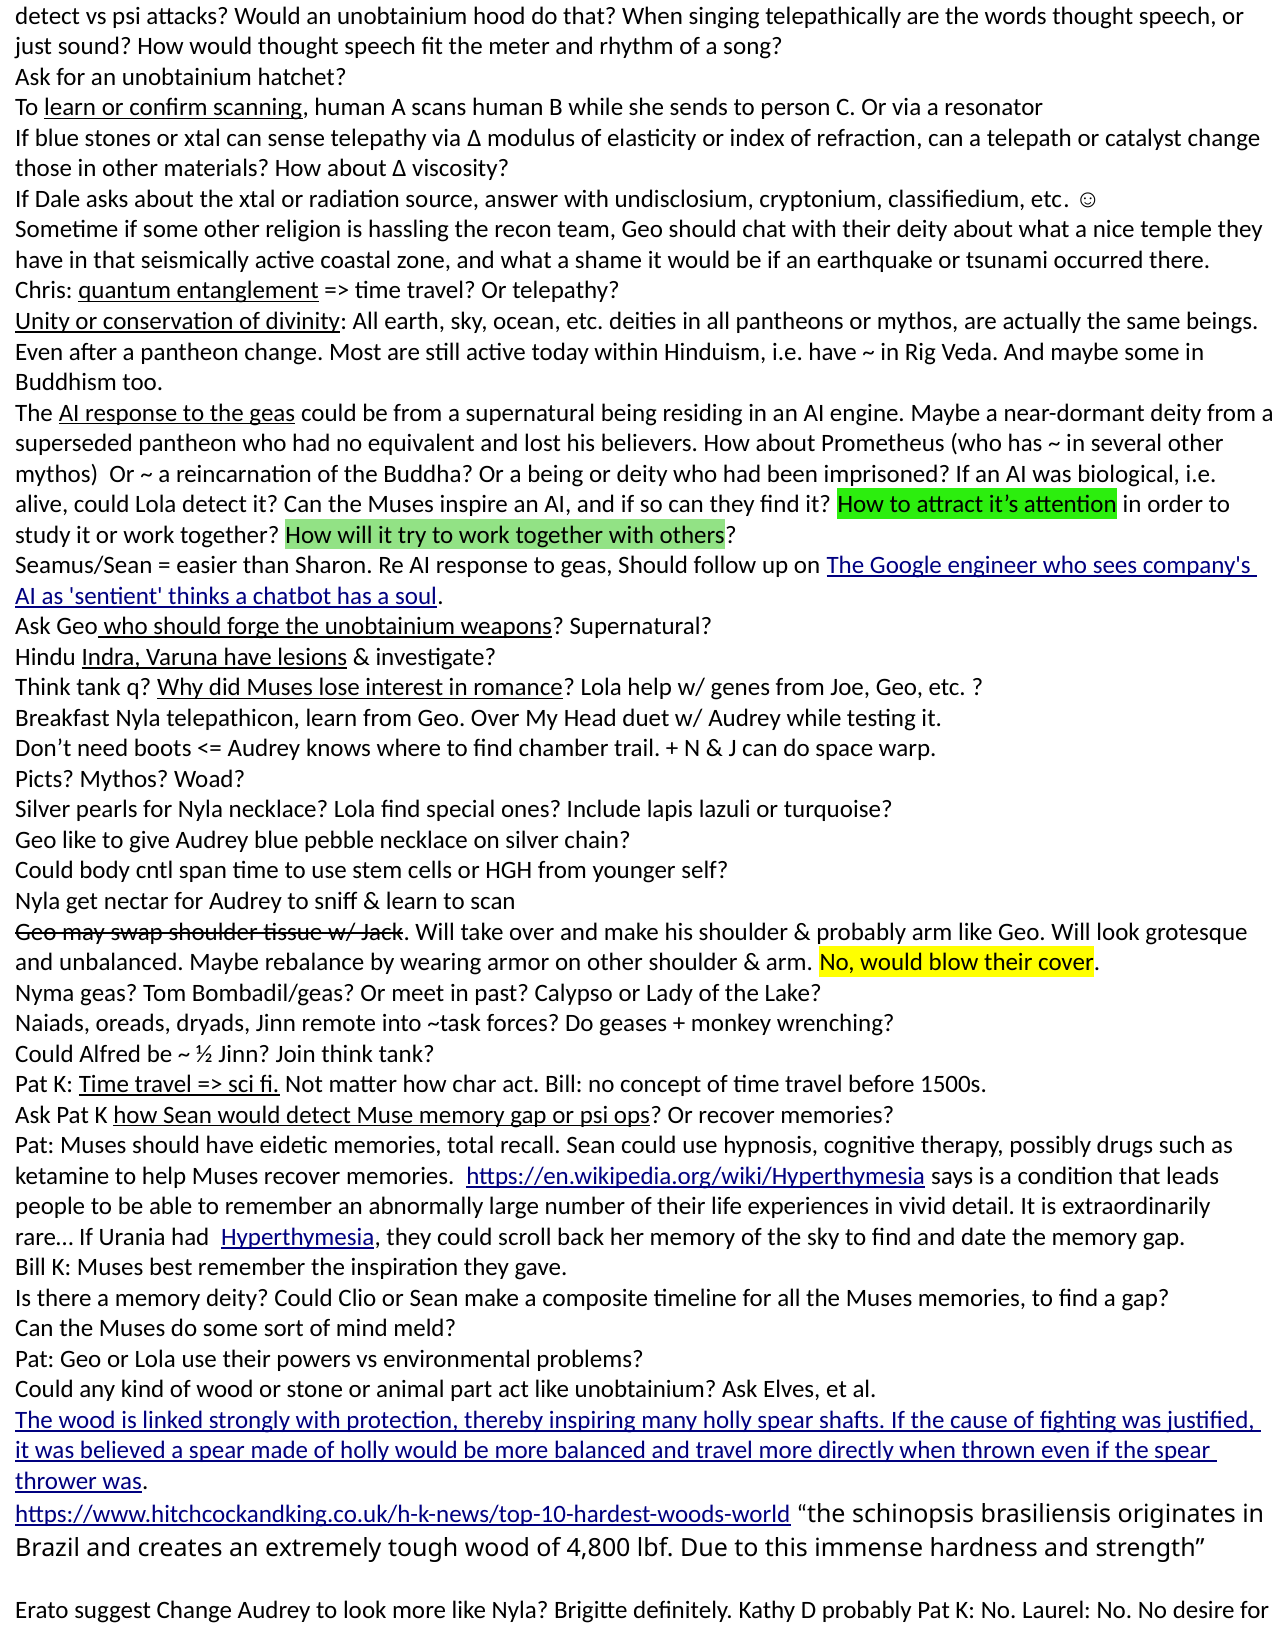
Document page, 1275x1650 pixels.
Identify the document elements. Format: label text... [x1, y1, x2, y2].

text Seamus/Sean = easier than Sharon. Re AI response to geas, Should follow up on The Google engineer who sees company's AI as 'sentient' thinks a chatbot has a soul. [15, 549, 1275, 610]
text Geo may swap shoulder tissue w/ Jack. Will take over and make his shoulder & probably arm like Geo. Will look grotesque and unbalanced. Maybe rebalance by wearing armor on other shoulder & arm. No, would blow their cover. [15, 916, 1275, 977]
text To learn or confirm scanning, human A scans human B while she sends to person C. Or via a resonator [15, 92, 1275, 122]
text Pat: Muses should have eidetic memories, total recall. Sean could use hypnosis, cognitive therapy, possibly drugs such as ketamine to help Muses recover memories. https://en.wikipedia.org/wiki/Hyperthymesia says is a condition that leads people to be able to remember an abnormally large number of their life experiences in vivid detail. It is extraordinarily rare… If Urania had Hyperthymesia, they could scroll back her memory of the sky to find and date the memory gap. [15, 1129, 1275, 1251]
text If Dale asks about the xtal or radiation source, answer with undisclosium, cryptonium, classifiedium, etc. ☺ [15, 183, 1275, 214]
text Silver pearls for Nyla necklace? Lola find special ones? Include lapis lazuli or turquoise? [15, 793, 1275, 824]
text Could any kind of wood or stone or animal part act like unobtainium? Ask Elves, et al. [15, 1373, 1275, 1404]
text https://www.hitchcockandking.co.uk/h-k-news/top-10-hardest-woods-world “the schinopsis brasiliensis originates in Brazil and creates an extremely tough wood of 4,800 lbf. Due to this immense hardness and strength” [15, 1496, 1275, 1564]
text Erato suggest Change Audrey to look more like Nyla? Brigitte definitely. Kathy D probably Pat K: No. Laurel: No. No desire for [15, 1594, 1275, 1625]
text Sometime if some other religion is hassling the recon team, Geo should chat with their deity about what a nice temple they have in that seismically active coastal zone, and what a shame it would be if an earthquake or tsunami occurred there. [15, 214, 1275, 275]
text Don’t need boots <= Audrey knows where to find chamber trail. + N & J can do space warp. [15, 732, 1275, 763]
text Could Alfred be ~ ½ Jinn? Join think tank? [15, 1038, 1275, 1068]
text Ask Geo who should forge the unobtainium weapons? Supernatural? [15, 610, 1275, 641]
text Pat: Geo or Lola use their powers vs environmental problems? [15, 1343, 1275, 1373]
text The AI response to the geas could be from a supernatural being residing in an AI engine. Maybe a near-dormant deity from a superseded pantheon who had no equivalent and lost his believers. How about Prometheus (who has ~ in several other mythos) Or ~ a reincarnation of the Buddha? Or a being or deity who had been imprisoned? If an AI was biological, i.e. alive, could Lola detect it? Can the Muses inspire an AI, and if so can they find it? How to attract it’s attention in order to study it or work together? How will it try to work together with others? [15, 397, 1275, 549]
text If blue stones or xtal can sense telepathy via Δ modulus of elasticity or index of refraction, can a telepath or catalyst change those in other materials? How about Δ viscosity? [15, 122, 1275, 183]
text Unity or conservation of divinity: All earth, sky, ocean, etc. deities in all pantheons or mythos, are actually the same beings. Even after a pantheon change. Most are still active today within Hinduism, i.e. have ~ in Rig Veda. And maybe some in Buddhism too. [15, 305, 1275, 397]
text Ask for an unobtainium hatchet? [15, 61, 1275, 92]
text Pat K: Time travel => sci fi. Not matter how char act. Bill: no concept of time travel before 1500s. [15, 1068, 1275, 1099]
text The wood is linked strongly with protection, thereby inspiring many holly spear shafts. If the cause of fighting was justified, it was believed a spear made of holly would be more balanced and travel more directly when thrown even if the spear thrower was. [15, 1404, 1275, 1496]
text Hindu Indra, Varuna have lesions & investigate? [15, 641, 1275, 671]
text Could body cntl span time to use stem cells or HGH from younger self? [15, 854, 1275, 885]
text Nyma geas? Tom Bombadil/geas? Or meet in past? Calypso or Lady of the Lake? [15, 977, 1275, 1007]
text Geo like to give Audrey blue pebble necklace on silver chain? [15, 824, 1275, 854]
text Can the Muses do some sort of mind meld? [15, 1312, 1275, 1343]
text Chris: quantum entanglement => time travel? Or telepathy? [15, 275, 1275, 305]
text Picts? Mythos? Woad? [15, 763, 1275, 793]
text Ask Pat K how Sean would detect Muse memory gap or psi ops? Or recover memories? [15, 1099, 1275, 1129]
text Naiads, oreads, dryads, Jinn remote into ~task forces? Do geases + monkey wrenching? [15, 1007, 1275, 1038]
text Is there a memory deity? Could Clio or Sean make a composite timeline for all the Muses memories, to find a gap? [15, 1282, 1275, 1312]
text Breakfast Nyla telepathicon, learn from Geo. Over My Head duet w/ Audrey while testing it. [15, 702, 1275, 732]
text Bill K: Muses best remember the inspiration they gave. [15, 1251, 1275, 1282]
text Nyla get nectar for Audrey to sniff & learn to scan [15, 885, 1275, 916]
text detect vs psi attacks? Would an unobtainium hood do that? When singing telepathically are the words thought speech, or just sound? How would thought speech fit the meter and rhythm of a song? [15, 0, 1275, 61]
text Think tank q? Why did Muses lose interest in romance? Lola help w/ genes from Joe, Geo, etc. ? [15, 671, 1275, 702]
